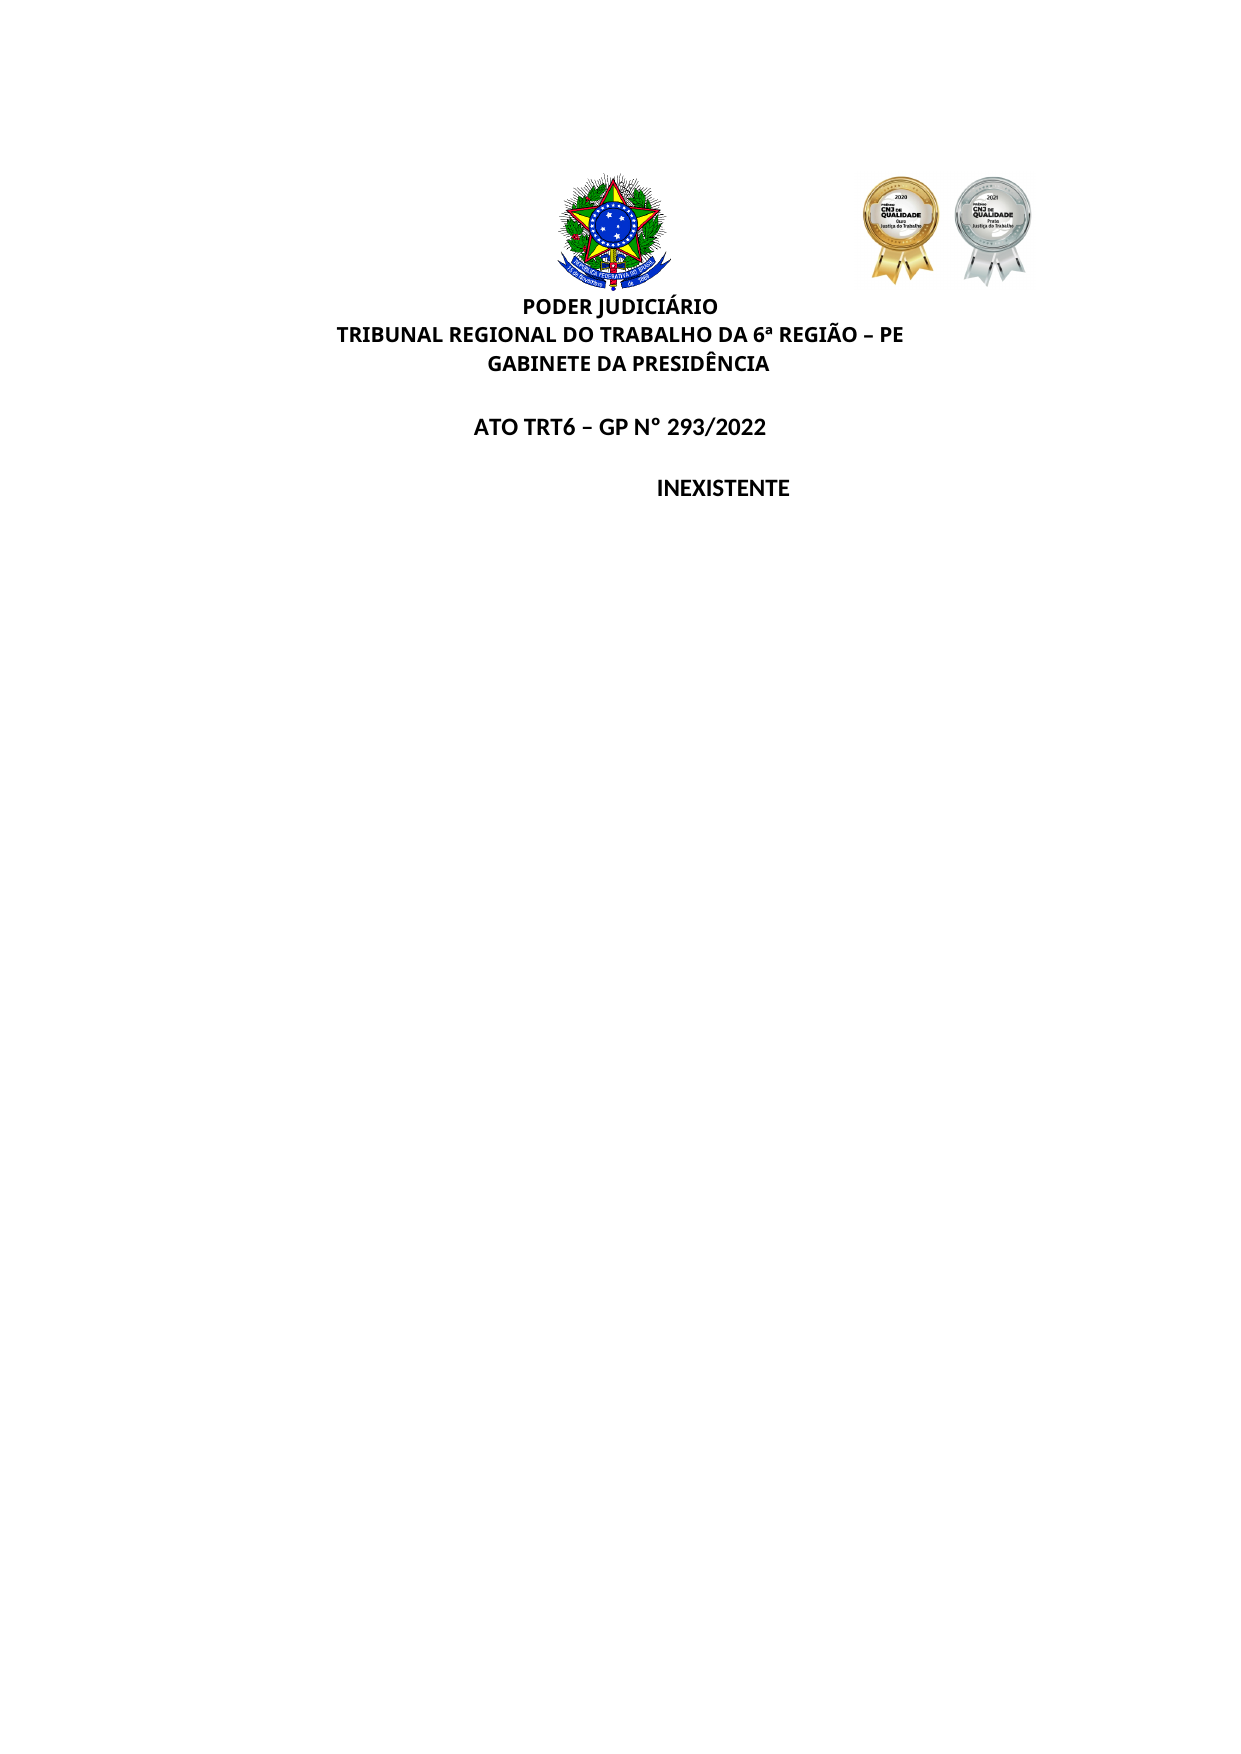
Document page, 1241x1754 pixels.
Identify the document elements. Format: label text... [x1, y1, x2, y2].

picture [551, 171, 674, 293]
text PODER JUDICIÁRIO [177, 292, 1063, 321]
text INEXISTENTE [177, 473, 1063, 503]
text GABINETE DA PRESIDÊNCIA [177, 349, 1063, 377]
text TRIBUNAL REGIONAL DO TRABALHO DA 6ª REGIÃO – PE [177, 321, 1063, 349]
picture [854, 171, 1037, 290]
text ATO TRT6 – GP Nº 293/2022 [177, 412, 1063, 442]
